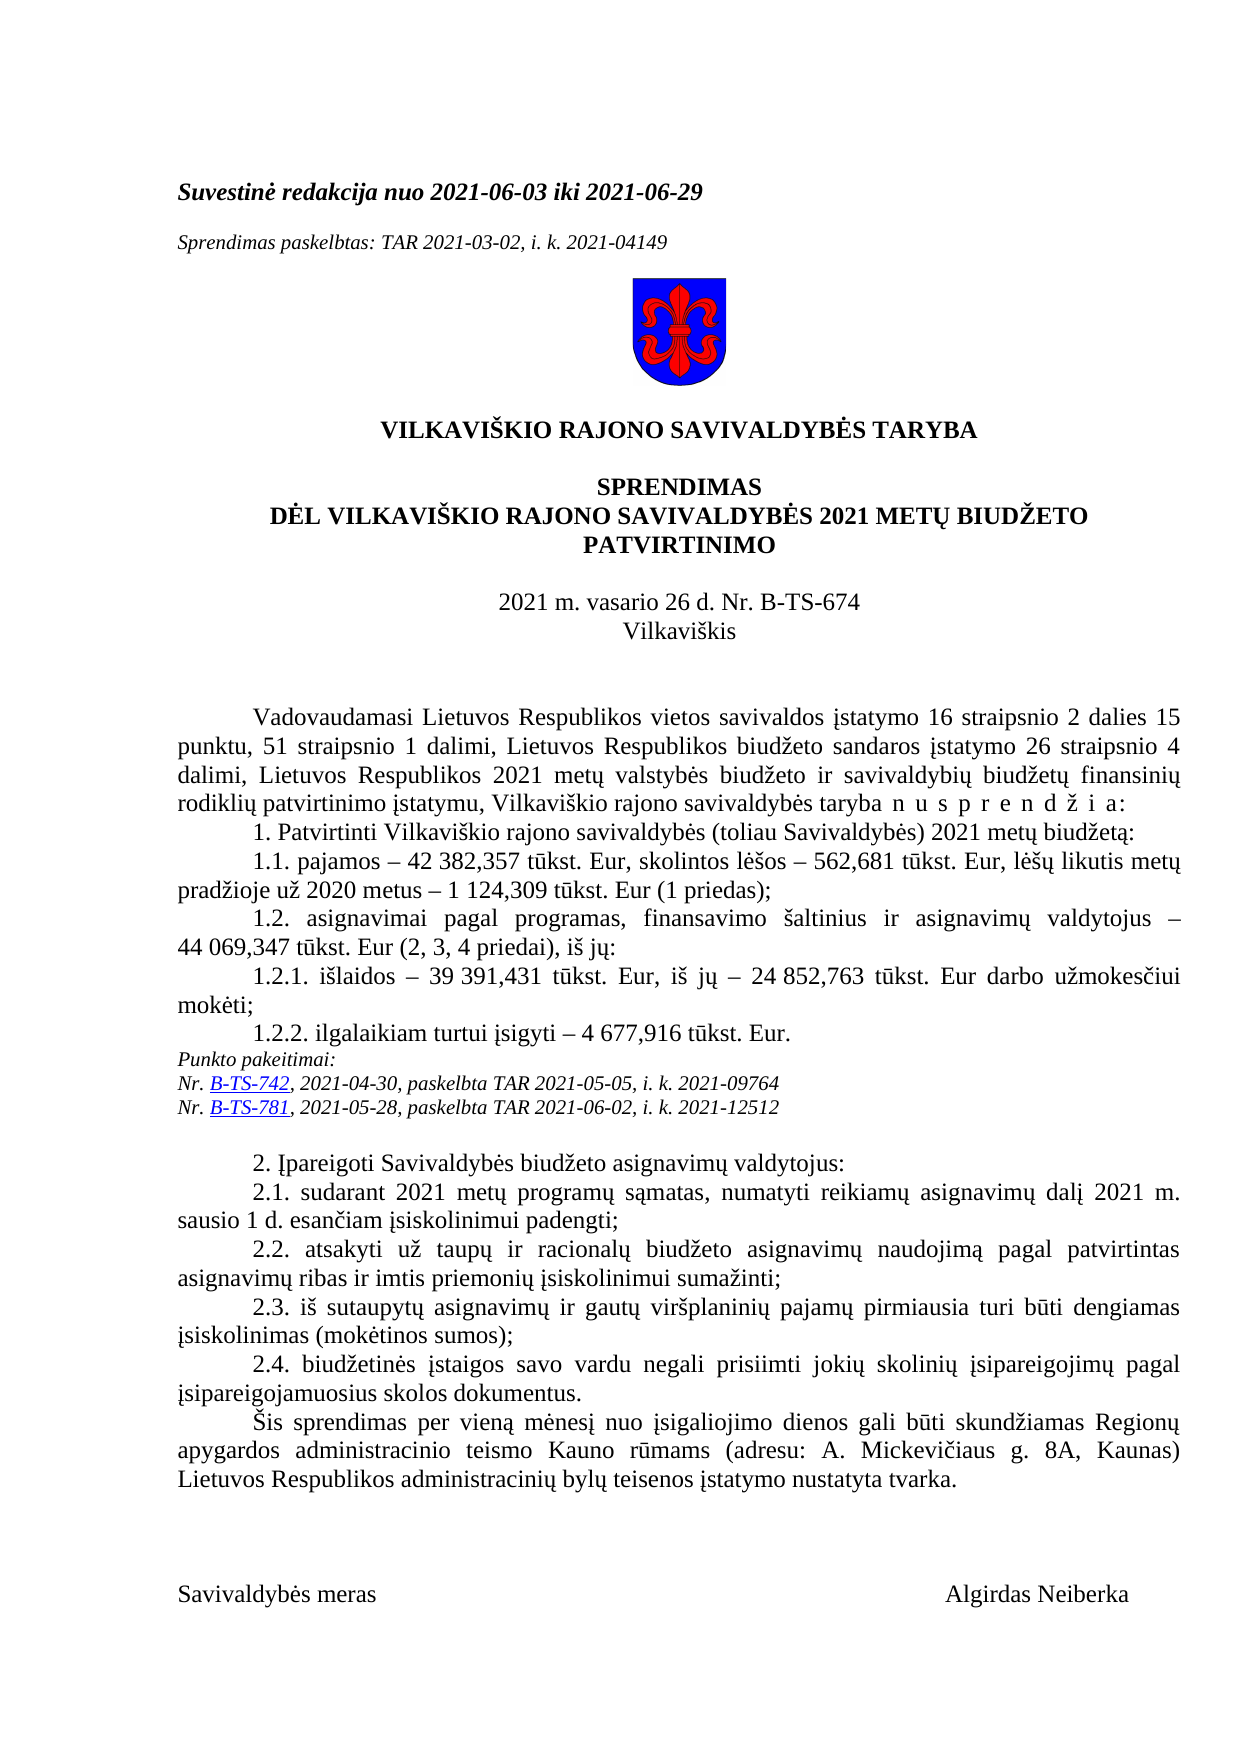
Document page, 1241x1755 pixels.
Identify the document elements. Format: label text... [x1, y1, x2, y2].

text 1. Patvirtinti Vilkaviškio rajono savivaldybės (toliau Savivaldybės) 2021 metų biudžetą: [177, 817, 1181, 846]
text Nr. B-TS-742, 2021-04-30, paskelbta TAR 2021-05-05, i. k. 2021-09764 [177, 1071, 1181, 1095]
text Punkto pakeitimai: [177, 1047, 1181, 1071]
text 2.2. atsakyti už taupų ir racionalų biudžeto asignavimų naudojimą pagal patvirtintas asignavimų ribas ir imtis priemonių įsiskolinimui sumažinti; [177, 1234, 1181, 1292]
text 1.2.1. išlaidos – 39 391,431 tūkst. Eur, iš jų – 24 852,763 tūkst. Eur darbo užmokesčiui mokėti; [177, 961, 1181, 1018]
text 2.1. sudarant 2021 metų programų sąmatas, numatyti reikiamų asignavimų dalį 2021 m. sausio 1 d. esančiam įsiskolinimui padengti; [177, 1177, 1181, 1234]
text 1.2. asignavimai pagal programas, finansavimo šaltinius ir asignavimų valdytojus – 44 069,347 tūkst. Eur (2, 3, 4 priedai), iš jų: [177, 903, 1181, 961]
text Savivaldybės meras Algirdas Neiberka [177, 1579, 1181, 1608]
text Sprendimas paskelbtas: TAR 2021-03-02, i. k. 2021-04149 [177, 230, 1181, 254]
text 2. Įpareigoti Savivaldybės biudžeto asignavimų valdytojus: [177, 1148, 1181, 1177]
text Nr. B-TS-781, 2021-05-28, paskelbta TAR 2021-06-02, i. k. 2021-12512 [177, 1095, 1181, 1119]
text Vilkaviškis [177, 616, 1181, 645]
text dėl vilkaviškio rajono savivaldybės 2021 metų biudžeto patvirtinimo [177, 501, 1181, 558]
text Vadovaudamasi Lietuvos Respublikos vietos savivaldos įstatymo 16 straipsnio 2 dalies 15 punktu, 51 straipsnio 1 dalimi, Lietuvos Respublikos biudžeto sandaros įstatymo 26 straipsnio 4 dalimi, Lietuvos Respublikos 2021 metų valstybės biudžeto ir savivaldybių biudžetų finansinių rodiklių patvirtinimo įstatymu, Vilkaviškio rajono savivaldybės taryba n u s p r e n d ž i a: [177, 702, 1181, 817]
text 1.2.2. ilgalaikiam turtui įsigyti – 4 677,916 tūkst. Eur. [177, 1018, 1181, 1047]
text 1.1. pajamos – 42 382,357 tūkst. Eur, skolintos lėšos – 562,681 tūkst. Eur, lėšų likutis metų pradžioje už 2020 metus – 1 124,309 tūkst. Eur (1 priedas); [177, 846, 1181, 903]
text VILKAVIŠKIO RAJONO SAVIVALDYBĖS TARYBA [177, 415, 1181, 443]
text 2021 m. vasario 26 d. Nr. B-TS-674 [177, 587, 1181, 616]
text 2.3. iš sutaupytų asignavimų ir gautų viršplaninių pajamų pirmiausia turi būti dengiamas įsiskolinimas (mokėtinos sumos); [177, 1292, 1181, 1349]
text Šis sprendimas per vieną mėnesį nuo įsigaliojimo dienos gali būti skundžiamas Regionų apygardos administracinio teismo Kauno rūmams (adresu: A. Mickevičiaus g. 8A, Kaunas) Lietuvos Respublikos administracinių bylų teisenos įstatymo nustatyta tvarka. [177, 1407, 1181, 1493]
text SPRENDIMAS [177, 472, 1181, 501]
text 2.4. biudžetinės įstaigos savo vardu negali prisiimti jokių skolinių įsipareigojimų pagal įsipareigojamuosius skolos dokumentus. [177, 1349, 1181, 1407]
text Suvestinė redakcija nuo 2021-06-03 iki 2021-06-29 [177, 177, 1181, 206]
